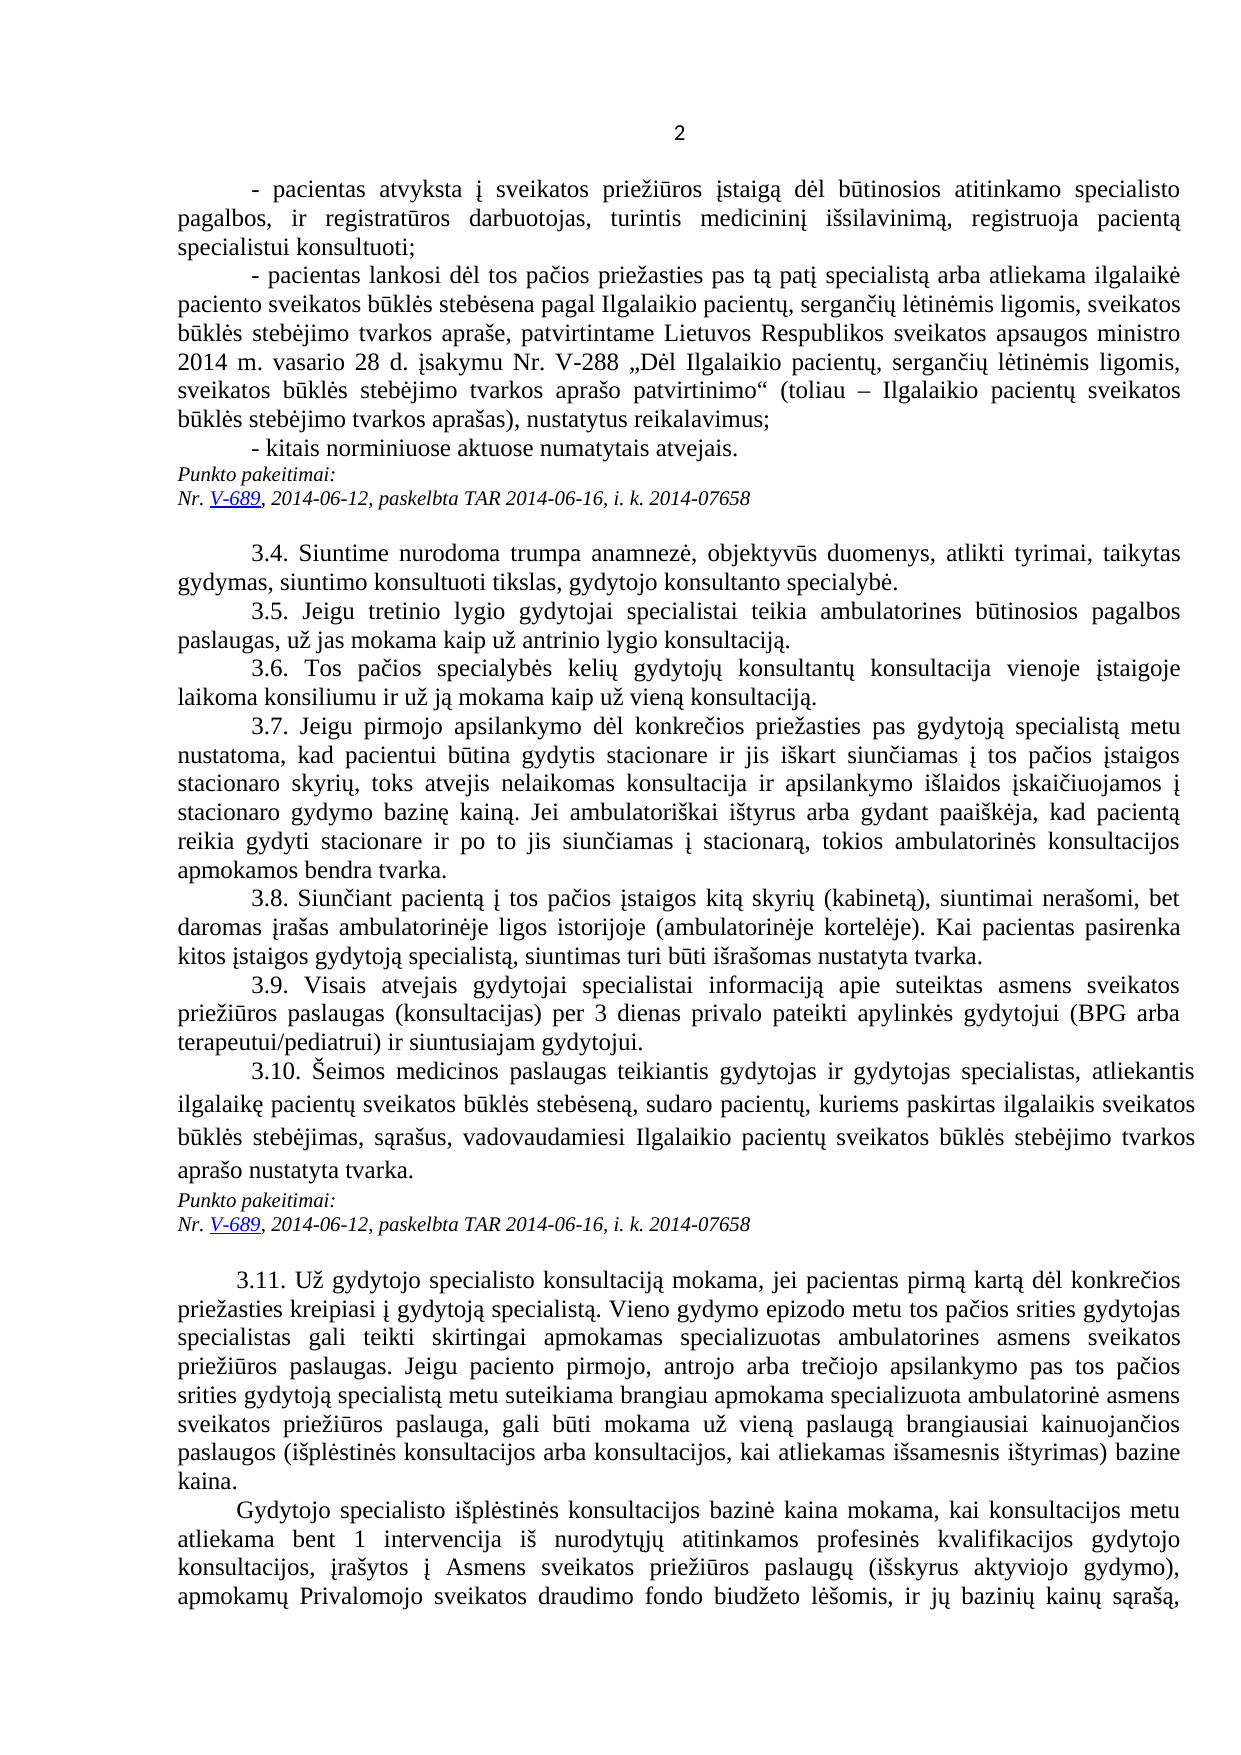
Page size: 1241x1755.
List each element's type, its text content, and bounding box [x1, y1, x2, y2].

text 3.9. Visais atvejais gydytojai specialistai informaciją apie suteiktas asmens sveikatos priežiūros paslaugas (konsultacijas) per 3 dienas privalo pateikti apylinkės gydytojui (BPG arba terapeutui/pediatrui) ir siuntusiajam gydytojui. [177, 970, 1181, 1056]
text Punkto pakeitimai: [177, 1188, 1181, 1212]
text Gydytojo specialisto išplėstinės konsultacijos bazinė kaina mokama, kai konsultacijos metu atliekama bent 1 intervencija iš nurodytųjų atitinkamos profesinės kvalifikacijos gydytojo konsultacijos, įrašytos į Asmens sveikatos priežiūros paslaugų (išskyrus aktyviojo gydymo), apmokamų Privalomojo sveikatos draudimo fondo biudžeto lėšomis, ir jų bazinių kainų sąrašą, [177, 1495, 1181, 1610]
text 3.4. Siuntime nurodoma trumpa anamnezė, objektyvūs duomenys, atlikti tyrimai, taikytas gydymas, siuntimo konsultuoti tikslas, gydytojo konsultanto specialybė. [177, 538, 1181, 596]
text 3.6. Tos pačios specialybės kelių gydytojų konsultantų konsultacija vienoje įstaigoje laikoma konsiliumu ir už ją mokama kaip už vieną konsultaciją. [177, 653, 1181, 711]
text - pacientas lankosi dėl tos pačios priežasties pas tą patį specialistą arba atliekama ilgalaikė paciento sveikatos būklės stebėsena pagal Ilgalaikio pacientų, sergančių lėtinėmis ligomis, sveikatos būklės stebėjimo tvarkos apraše, patvirtintame Lietuvos Respublikos sveikatos apsaugos ministro 2014 m. vasario 28 d. įsakymu Nr. V-288 „Dėl Ilgalaikio pacientų, sergančių lėtinėmis ligomis, sveikatos būklės stebėjimo tvarkos aprašo patvirtinimo“ (toliau – Ilgalaikio pacientų sveikatos būklės stebėjimo tvarkos aprašas), nustatytus reikalavimus; [177, 260, 1181, 433]
text 3.8. Siunčiant pacientą į tos pačios įstaigos kitą skyrių (kabinetą), siuntimai nerašomi, bet daromas įrašas ambulatorinėje ligos istorijoje (ambulatorinėje kortelėje). Kai pacientas pasirenka kitos įstaigos gydytoją specialistą, siuntimas turi būti išrašomas nustatyta tvarka. [177, 883, 1181, 970]
text Nr. V-689, 2014-06-12, paskelbta TAR 2014-06-16, i. k. 2014-07658 [177, 1212, 1181, 1236]
text - kitais norminiuose aktuose numatytais atvejais. [177, 433, 1181, 462]
text 3.11. Už gydytojo specialisto konsultaciją mokama, jei pacientas pirmą kartą dėl konkrečios priežasties kreipiasi į gydytoją specialistą. Vieno gydymo epizodo metu tos pačios srities gydytojas specialistas gali teikti skirtingai apmokamas specializuotas ambulatorines asmens sveikatos priežiūros paslaugas. Jeigu paciento pirmojo, antrojo arba trečiojo apsilankymo pas tos pačios srities gydytoją specialistą metu suteikiama brangiau apmokama specializuota ambulatorinė asmens sveikatos priežiūros paslauga, gali būti mokama už vieną paslaugą brangiausiai kainuojančios paslaugos (išplėstinės konsultacijos arba konsultacijos, kai atliekamas išsamesnis ištyrimas) bazine kaina. [177, 1265, 1181, 1495]
text 3.5. Jeigu tretinio lygio gydytojai specialistai teikia ambulatorines būtinosios pagalbos paslaugas, už jas mokama kaip už antrinio lygio konsultaciją. [177, 596, 1181, 653]
text 3.7. Jeigu pirmojo apsilankymo dėl konkrečios priežasties pas gydytoją specialistą metu nustatoma, kad pacientui būtina gydytis stacionare ir jis iškart siunčiamas į tos pačios įstaigos stacionaro skyrių, toks atvejis nelaikomas konsultacija ir apsilankymo išlaidos įskaičiuojamos į stacionaro gydymo bazinę kainą. Jei ambulatoriškai ištyrus arba gydant paaiškėja, kad pacientą reikia gydyti stacionare ir po to jis siunčiamas į stacionarą, tokios ambulatorinės konsultacijos apmokamos bendra tvarka. [177, 711, 1181, 883]
text Punkto pakeitimai: [177, 462, 1181, 486]
text Nr. V-689, 2014-06-12, paskelbta TAR 2014-06-16, i. k. 2014-07658 [177, 486, 1181, 510]
text 3.10. Šeimos medicinos paslaugas teikiantis gydytojas ir gydytojas specialistas, atliekantis ilgalaikę pacientų sveikatos būklės stebėseną, sudaro pacientų, kuriems paskirtas ilgalaikis sveikatos būklės stebėjimas, sąrašus, vadovaudamiesi Ilgalaikio pacientų sveikatos būklės stebėjimo tvarkos aprašo nustatyta tvarka. [177, 1056, 1196, 1184]
text - pacientas atvyksta į sveikatos priežiūros įstaigą dėl būtinosios atitinkamo specialisto pagalbos, ir registratūros darbuotojas, turintis medicininį išsilavinimą, registruoja pacientą specialistui konsultuoti; [177, 174, 1181, 260]
